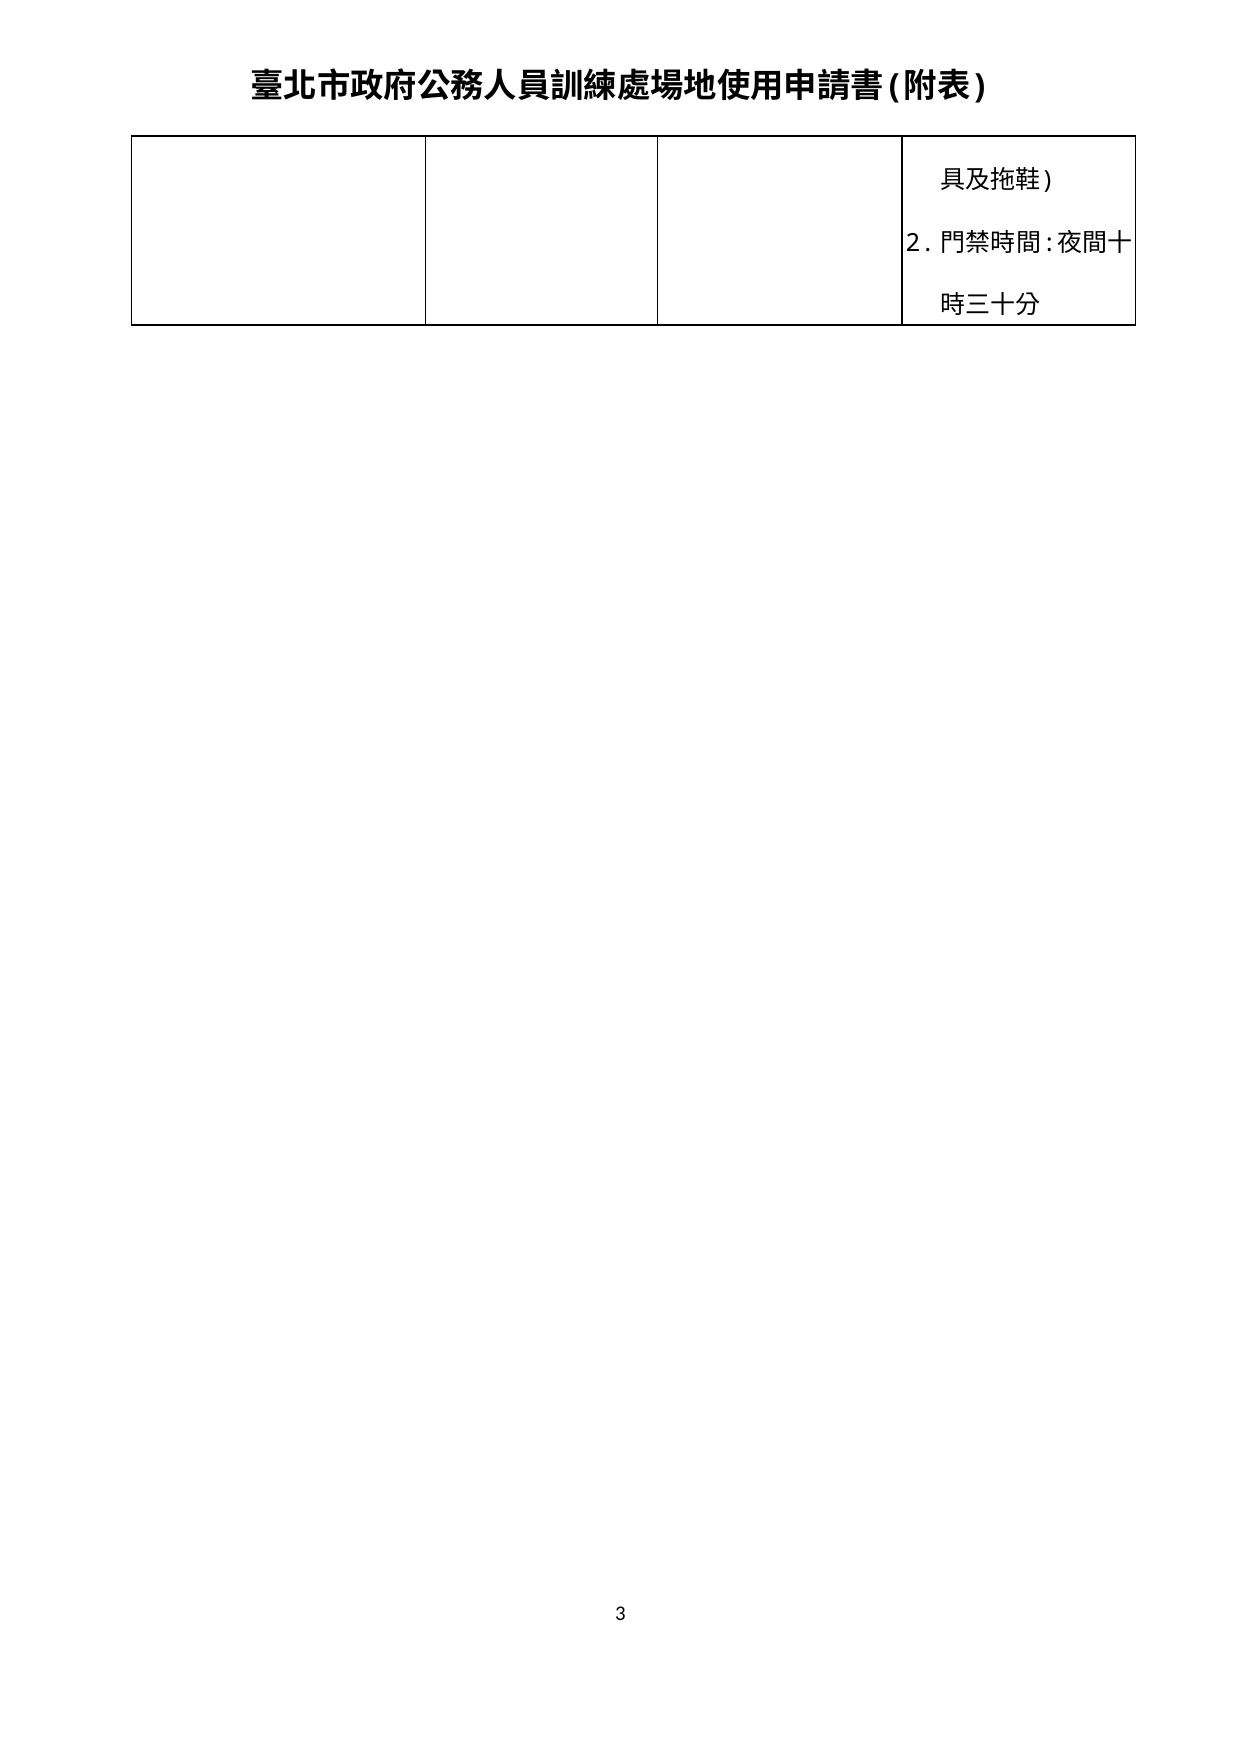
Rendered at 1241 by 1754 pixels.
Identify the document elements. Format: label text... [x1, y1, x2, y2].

table_cell 使用時間:自住宿日上午十一時起至離宿日上午九時止(自備盥洗用具及拖鞋) 門禁時間:夜間十時三十分 [903, 137, 1135, 324]
table_cell [132, 137, 425, 324]
table_cell [426, 137, 657, 324]
table_cell [658, 137, 901, 324]
